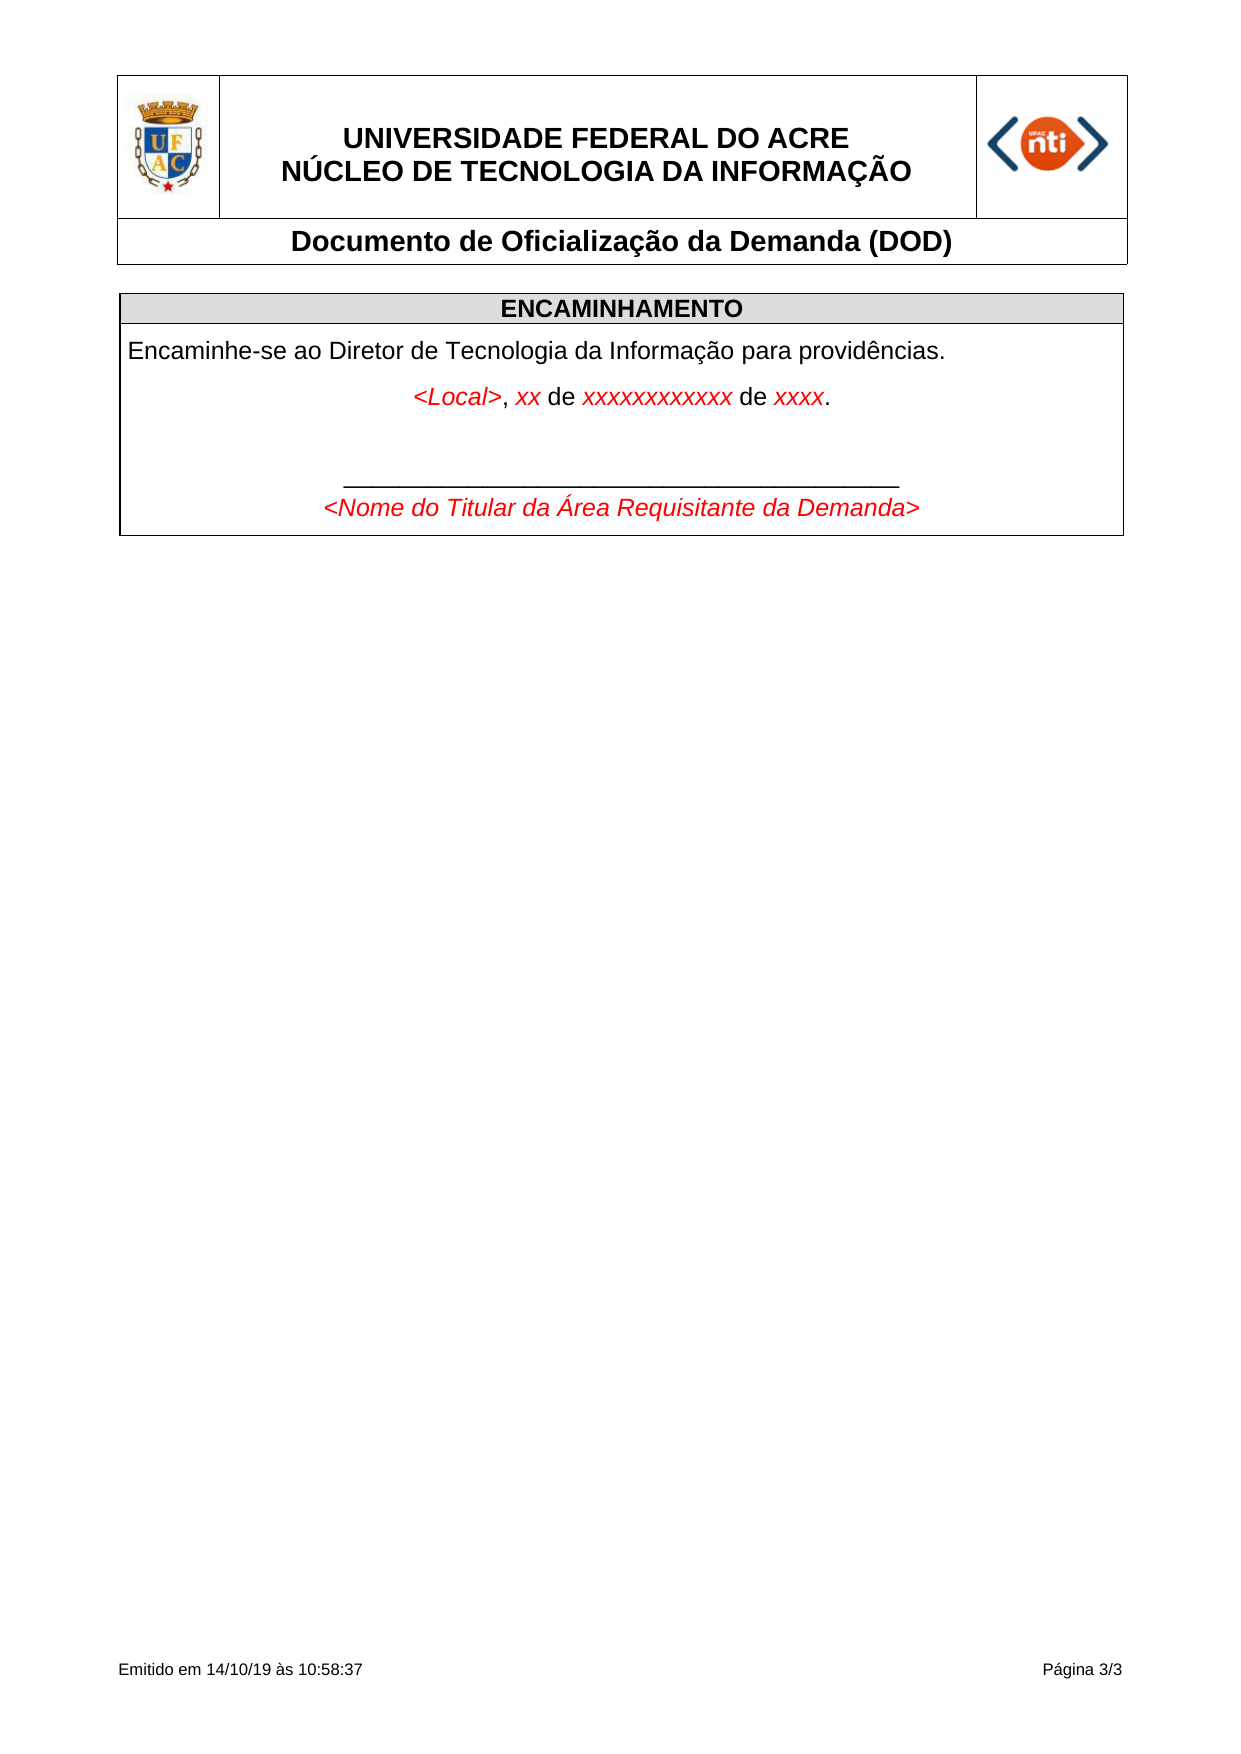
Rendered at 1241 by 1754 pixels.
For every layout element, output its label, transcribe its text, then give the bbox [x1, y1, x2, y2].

picture [125, 94, 214, 200]
table_cell Encaminhe-se ao Diretor de Tecnologia da Informação para providências. <Local>, xx de xxxxxxxxxxxx de xxxx. ________________________________________ <Nome do Titular da Área Requisitante da Demanda> [121, 324, 1123, 535]
picture [986, 81, 1117, 213]
table_header ENCAMINHAMENTO [121, 294, 1123, 323]
